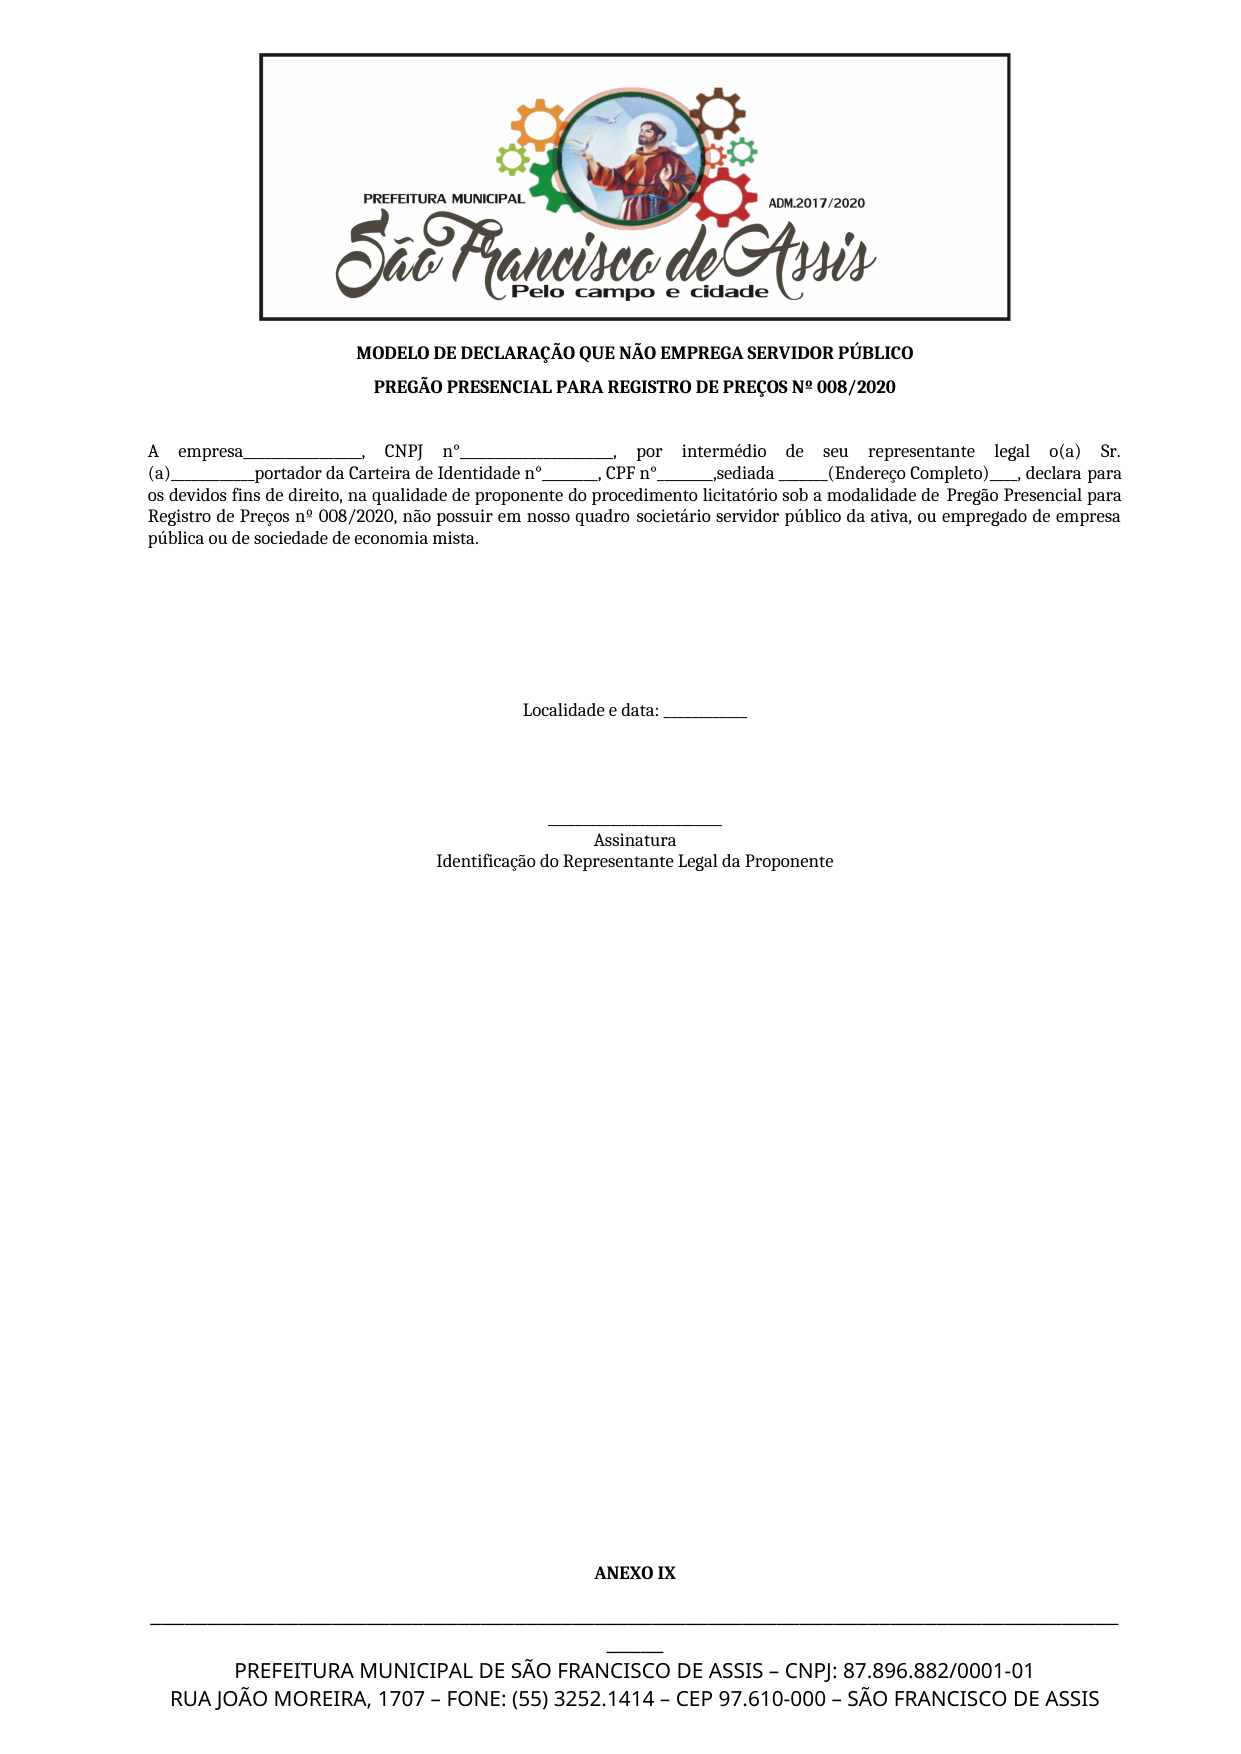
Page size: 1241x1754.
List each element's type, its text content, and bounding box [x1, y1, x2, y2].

text Localidade e data: ____________ [148, 700, 1122, 721]
text PREGÃO PRESENCIAL PARA REGISTRO DE PREÇOS Nº 008/2020 [148, 376, 1122, 398]
text Identificação do Representante Legal da Proponente [148, 851, 1122, 872]
text A empresa_________________, CNPJ n°______________________, por intermédio de seu representante legal o(a) Sr.(a)____________portador da Carteira de Identidade n°________, CPF n°________,sediada _______(Endereço Completo)____, declara para os devidos fins de direito, na qualidade de proponente do procedimento licitatório sob a modalidade de Pregão Presencial para Registro de Preços nº 008/2020, não possuir em nosso quadro societário servidor público da ativa, ou empregado de empresa pública ou de sociedade de economia mista. [148, 441, 1122, 549]
text Assinatura [148, 829, 1122, 851]
text _________________________ [148, 807, 1122, 829]
text ANEXO IX [148, 1562, 1122, 1584]
text MODELO DE DECLARAÇÃO QUE NÃO EMPREGA SERVIDOR PÚBLICO [148, 342, 1122, 364]
